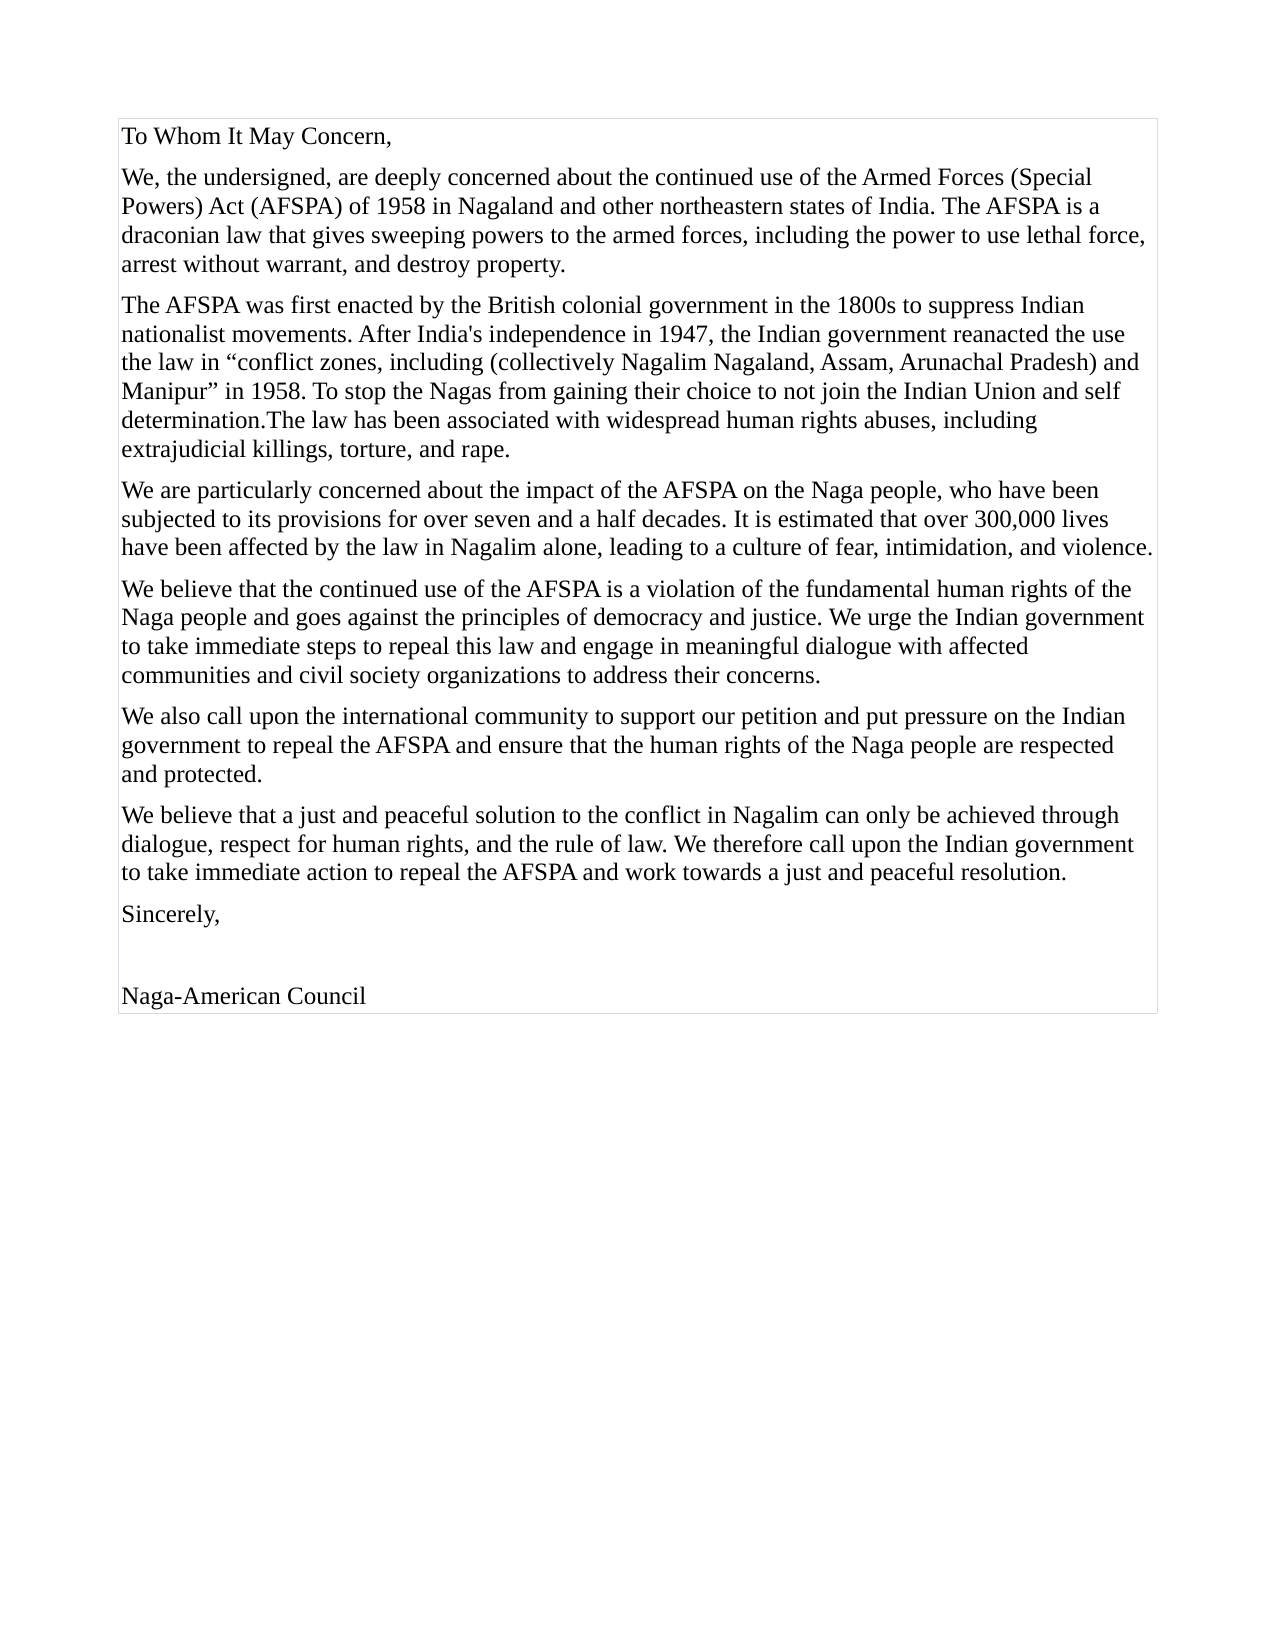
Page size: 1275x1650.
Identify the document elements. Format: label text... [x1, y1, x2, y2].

text To Whom It May Concern, [119, 119, 1157, 150]
text Sincerely, [119, 896, 1157, 927]
text We believe that a just and peaceful solution to the conflict in Nagalim can only be achieved through dialogue, respect for human rights, and the rule of law. We therefore call upon the Indian government to take immediate action to repeal the AFSPA and work towards a just and peaceful resolution. [119, 797, 1157, 886]
text The AFSPA was first enacted by the British colonial government in the 1800s to suppress Indian nationalist movements. After India's independence in 1947, the Indian government reanacted the use the law in “conflict zones, including (collectively Nagalim Nagaland, Assam, Arunachal Pradesh) and Manipur” in 1958. To stop the Nagas from gaining their choice to not join the Indian Union and self determination.The law has been associated with widespread human rights abuses, including extrajudicial killings, torture, and rape. [119, 287, 1157, 462]
text Naga-American Council [119, 978, 1157, 1013]
text We are particularly concerned about the impact of the AFSPA on the Naga people, who have been subjected to its provisions for over seven and a half decades. It is estimated that over 300,000 lives have been affected by the law in Nagalim alone, leading to a culture of fear, intimidation, and violence. [119, 472, 1157, 561]
text We, the undersigned, are deeply concerned about the continued use of the Armed Forces (Special Powers) Act (AFSPA) of 1958 in Nagaland and other northeastern states of India. The AFSPA is a draconian law that gives sweeping powers to the armed forces, including the power to use lethal force, arrest without warrant, and destroy property. [119, 159, 1157, 277]
text We believe that the continued use of the AFSPA is a violation of the fundamental human rights of the Naga people and goes against the principles of democracy and justice. We urge the Indian government to take immediate steps to repeal this law and engage in meaningful dialogue with affected communities and civil society organizations to address their concerns. [119, 571, 1157, 689]
text We also call upon the international community to support our petition and put pressure on the Indian government to repeal the AFSPA and ensure that the human rights of the Naga people are respected and protected. [119, 698, 1157, 787]
